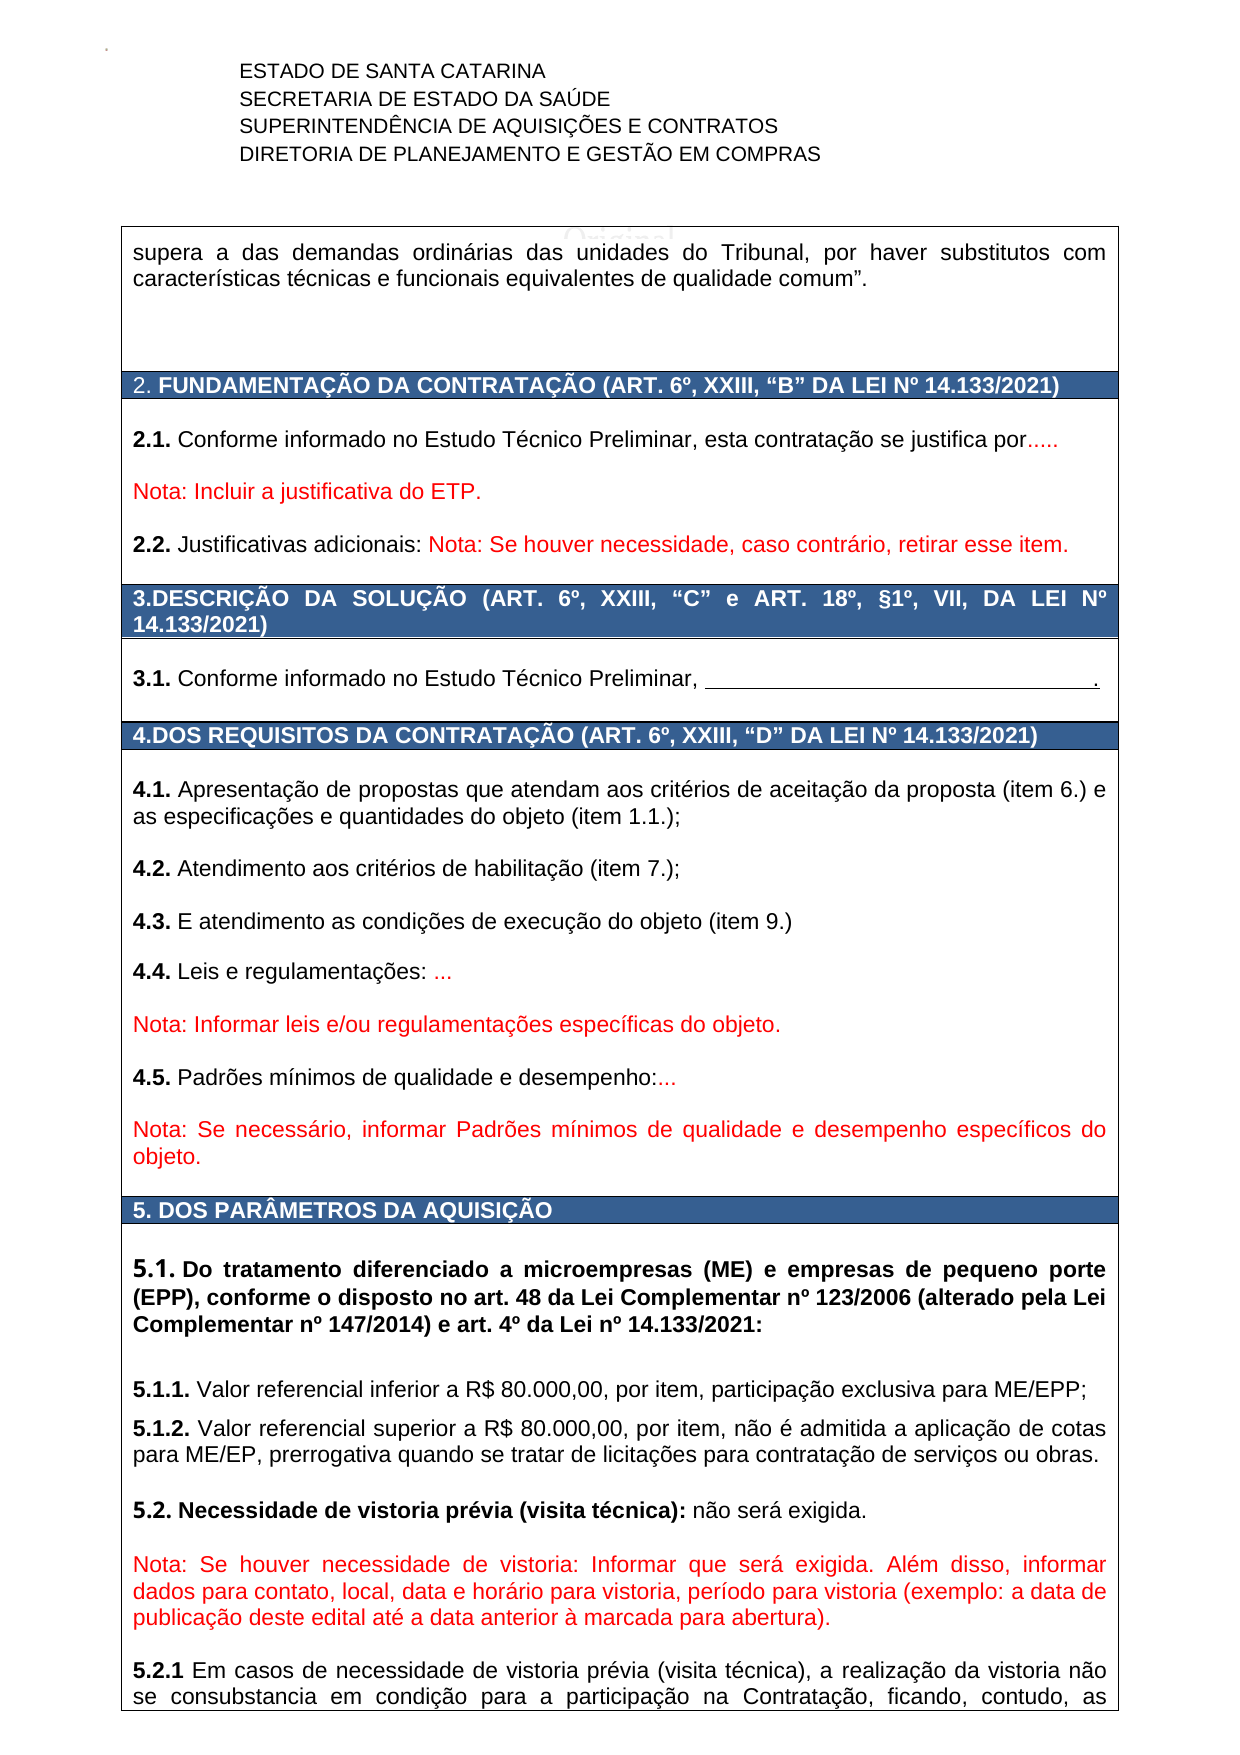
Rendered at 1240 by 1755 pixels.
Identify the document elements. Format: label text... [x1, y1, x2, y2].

table_cell 4.DOS REQUISITOS DA CONTRATAÇÃO (ART. 6º, XXIII, “D” DA LEI Nº 14.133/2021) [122, 723, 1118, 749]
table_cell supera a das demandas ordinárias das unidades do Tribunal, por haver substitutos com características técnicas e funcionais equivalentes de qualidade comum”. [122, 227, 1118, 371]
table_cell 2.1. Conforme informado no Estudo Técnico Preliminar, esta contratação se justifica por..... Nota: Incluir a justificativa do ETP. 2.2. Justificativas adicionais: Nota: Se houver necessidade, caso contrário, retirar esse item. [122, 399, 1118, 584]
table_cell 2. FUNDAMENTAÇÃO DA CONTRATAÇÃO (ART. 6º, XXIII, “B” DA LEI Nº 14.133/2021) [122, 372, 1118, 398]
table_cell 4.1. Apresentação de propostas que atendam aos critérios de aceitação da proposta (item 6.) e as especificações e quantidades do objeto (item 1.1.); 4.2. Atendimento aos critérios de habilitação (item 7.); 4.3. E atendimento as condições de execução do objeto (item 9.) 4.4. Leis e regulamentações: ... Nota: Informar leis e/ou regulamentações específicas do objeto. 4.5. Padrões mínimos de qualidade e desempenho:... Nota: Se necessário, informar Padrões mínimos de qualidade e desempenho específicos do objeto. [122, 750, 1118, 1196]
table_cell DOS PARÂMETROS DA AQUISIÇÃO [122, 1197, 1118, 1223]
table_cell 3.1. Conforme informado no Estudo Técnico Preliminar, . [122, 639, 1118, 721]
table_cell 3.DESCRIÇÃO DA SOLUÇÃO (ART. 6º, XXIII, “C” e ART. 18º, §1º, VII, DA LEI Nº 14.133/2021) [122, 585, 1118, 637]
table_cell Do tratamento diferenciado a microempresas (ME) e empresas de pequeno porte (EPP), conforme o disposto no art. 48 da Lei Complementar nº 123/2006 (alterado pela Lei Complementar nº 147/2014) e art. 4º da Lei nº 14.133/2021: 5.1.1. Valor referencial inferior a R$ 80.000,00, por item, participação exclusiva para ME/EPP; 5.1.2. Valor referencial superior a R$ 80.000,00, por item, não é admitida a aplicação de cotas para ME/EP, prerrogativa quando se tratar de licitações para contratação de serviços ou obras. Necessidade de vistoria prévia (visita técnica): não será exigida. Nota: Se houver necessidade de vistoria: Informar que será exigida. Além disso, informar dados para contato, local, data e horário para vistoria, período para vistoria (exemplo: a data de publicação deste edital até a data anterior à marcada para abertura). 5.2.1 Em casos de necessidade de vistoria prévia (visita técnica), a realização da vistoria não se consubstancia em condição para a participação na Contratação, ficando, contudo, as [122, 1224, 1118, 1709]
